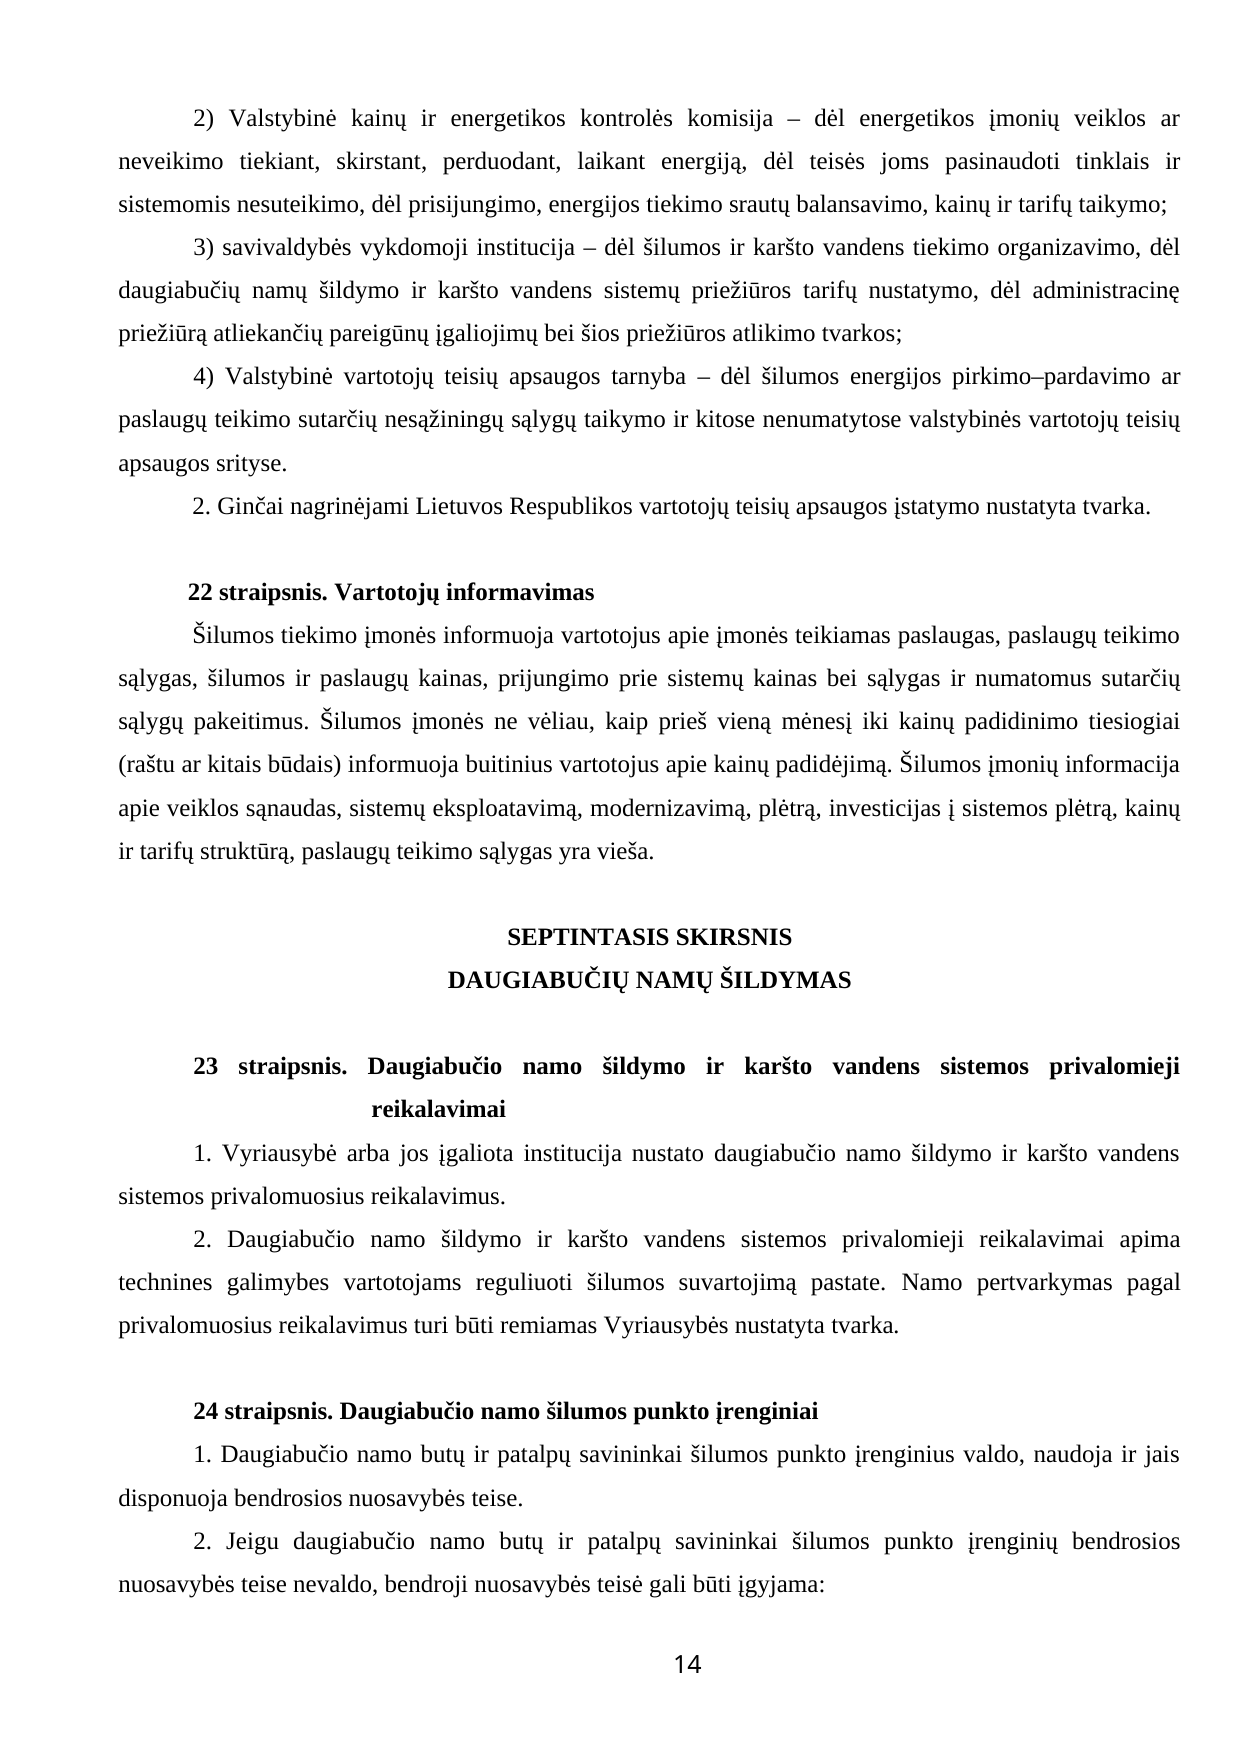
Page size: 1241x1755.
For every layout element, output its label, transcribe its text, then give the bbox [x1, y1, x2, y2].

text 2) Valstybinė kainų ir energetikos kontrolės komisija – dėl energetikos įmonių veiklos ar neveikimo tiekiant, skirstant, perduodant, laikant energiją, dėl teisės joms pasinaudoti tinklais ir sistemomis nesuteikimo, dėl prisijungimo, energijos tiekimo srautų balansavimo, kainų ir tarifų taikymo; [118, 103, 1181, 218]
text 2. Jeigu daugiabučio namo butų ir patalpų savininkai šilumos punkto įrenginių bendrosios nuosavybės teise nevaldo, bendroji nuosavybės teisė gali būti įgyjama: [118, 1526, 1181, 1598]
text 2. Daugiabučio namo šildymo ir karšto vandens sistemos privalomieji reikalavimai apima technines galimybes vartotojams reguliuoti šilumos suvartojimą pastate. Namo pertvarkymas pagal privalomuosius reikalavimus turi būti remiamas Vyriausybės nustatyta tvarka. [118, 1224, 1181, 1339]
text 1. Daugiabučio namo butų ir patalpų savininkai šilumos punkto įrenginius valdo, naudoja ir jais disponuoja bendrosios nuosavybės teise. [118, 1439, 1181, 1511]
text 2. Ginčai nagrinėjami Lietuvos Respublikos vartotojų teisių apsaugos įstatymo nustatyta tvarka. [118, 491, 1181, 519]
text 1. Vyriausybė arba jos įgaliota institucija nustato daugiabučio namo šildymo ir karšto vandens sistemos privalomuosius reikalavimus. [118, 1138, 1181, 1209]
text 3) savivaldybės vykdomoji institucija – dėl šilumos ir karšto vandens tiekimo organizavimo, dėl daugiabučių namų šildymo ir karšto vandens sistemų priežiūros tarifų nustatymo, dėl administracinę priežiūrą atliekančių pareigūnų įgaliojimų bei šios priežiūros atlikimo tvarkos; [118, 232, 1181, 347]
text DAUGIABUČIŲ NAMŲ ŠILDYMAS [118, 965, 1181, 994]
text 22 straipsnis. Vartotojų informavimas [118, 577, 1181, 606]
text 4) Valstybinė vartotojų teisių apsaugos tarnyba – dėl šilumos energijos pirkimo–pardavimo ar paslaugų teikimo sutarčių nesąžiningų sąlygų taikymo ir kitose nenumatytose valstybinės vartotojų teisių apsaugos srityse. [118, 361, 1181, 476]
text 23 straipsnis. Daugiabučio namo šildymo ir karšto vandens sistemos privalomieji reikalavimai [193, 1051, 1181, 1123]
text Šilumos tiekimo įmonės informuoja vartotojus apie įmonės teikiamas paslaugas, paslaugų teikimo sąlygas, šilumos ir paslaugų kainas, prijungimo prie sistemų kainas bei sąlygas ir numatomus sutarčių sąlygų pakeitimus. Šilumos įmonės ne vėliau, kaip prieš vieną mėnesį iki kainų padidinimo tiesiogiai (raštu ar kitais būdais) informuoja buitinius vartotojus apie kainų padidėjimą. Šilumos įmonių informacija apie veiklos sąnaudas, sistemų eksploatavimą, modernizavimą, plėtrą, investicijas į sistemos plėtrą, kainų ir tarifų struktūrą, paslaugų teikimo sąlygas yra vieša. [118, 620, 1181, 864]
text SEPTINTASIS SKIRSNIS [118, 922, 1181, 951]
text 24 straipsnis. Daugiabučio namo šilumos punkto įrenginiai [118, 1396, 1181, 1425]
